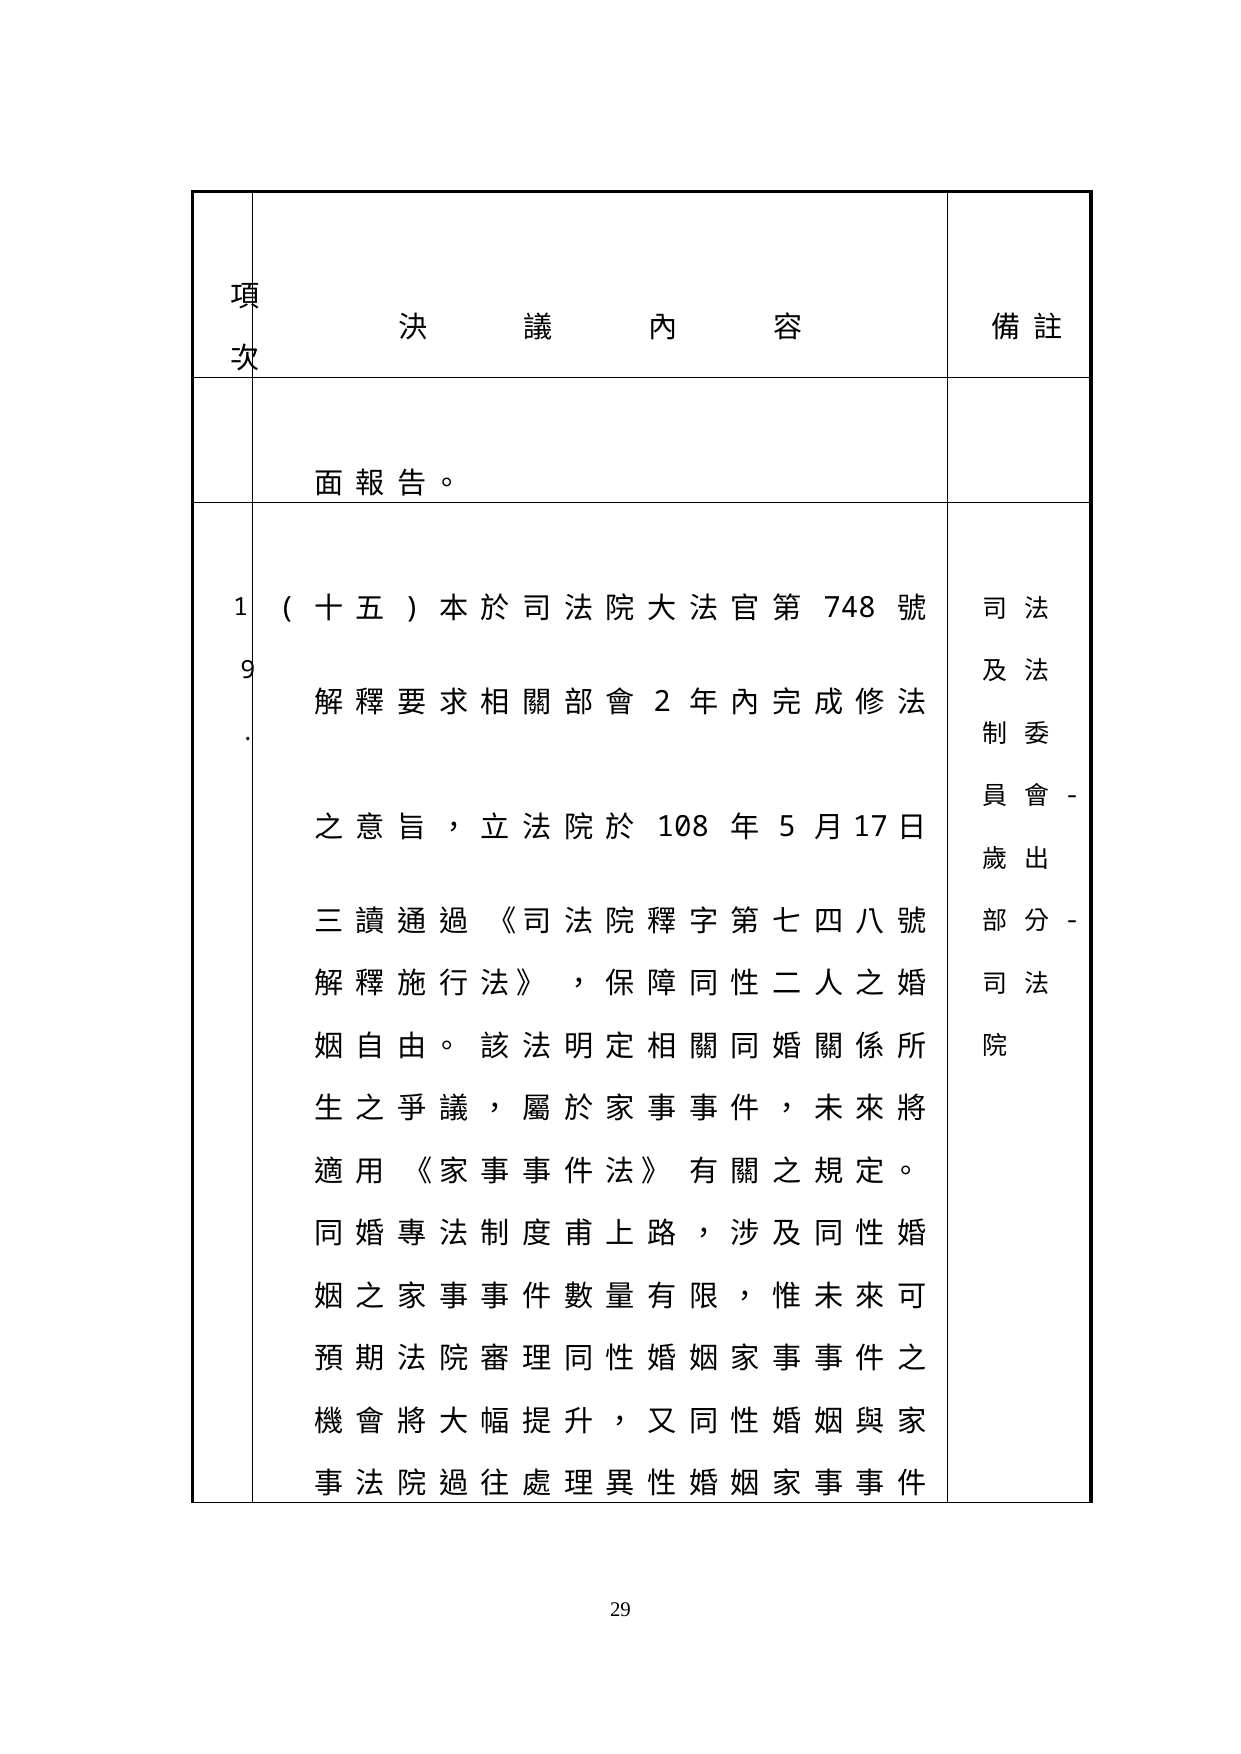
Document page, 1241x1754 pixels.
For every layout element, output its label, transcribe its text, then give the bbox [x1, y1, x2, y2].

table_header 決 議 內 容 [253, 193, 947, 377]
table_cell 19. [194, 503, 252, 1502]
table_cell [948, 378, 1089, 502]
table_header 項次 [194, 193, 252, 377]
table_cell 面報告。 [253, 378, 947, 502]
table_cell 司法及法制委員會-歲出部分-司法院 [948, 503, 1089, 1502]
table_header 備註 [948, 193, 1089, 377]
table_cell 18. [194, 378, 252, 502]
table_cell (十五)本於司法院大法官第748號解釋要求相關部會2年內完成修法之意旨，立法院於108年5月17日三讀通過《司法院釋字第七四八號解釋施行法》，保障同性二人之婚姻自由。該法明定相關同婚關係所生之爭議，屬於家事事件，未來將適用《家事事件法》有關之規定。同婚專法制度甫上路，涉及同性婚姻之家事事件數量有限，惟未來可預期法院審理同性婚姻家事事件之機會將大幅提升，又同性婚姻與家事法院過往處理異性婚姻家事事件 [253, 503, 947, 1502]
